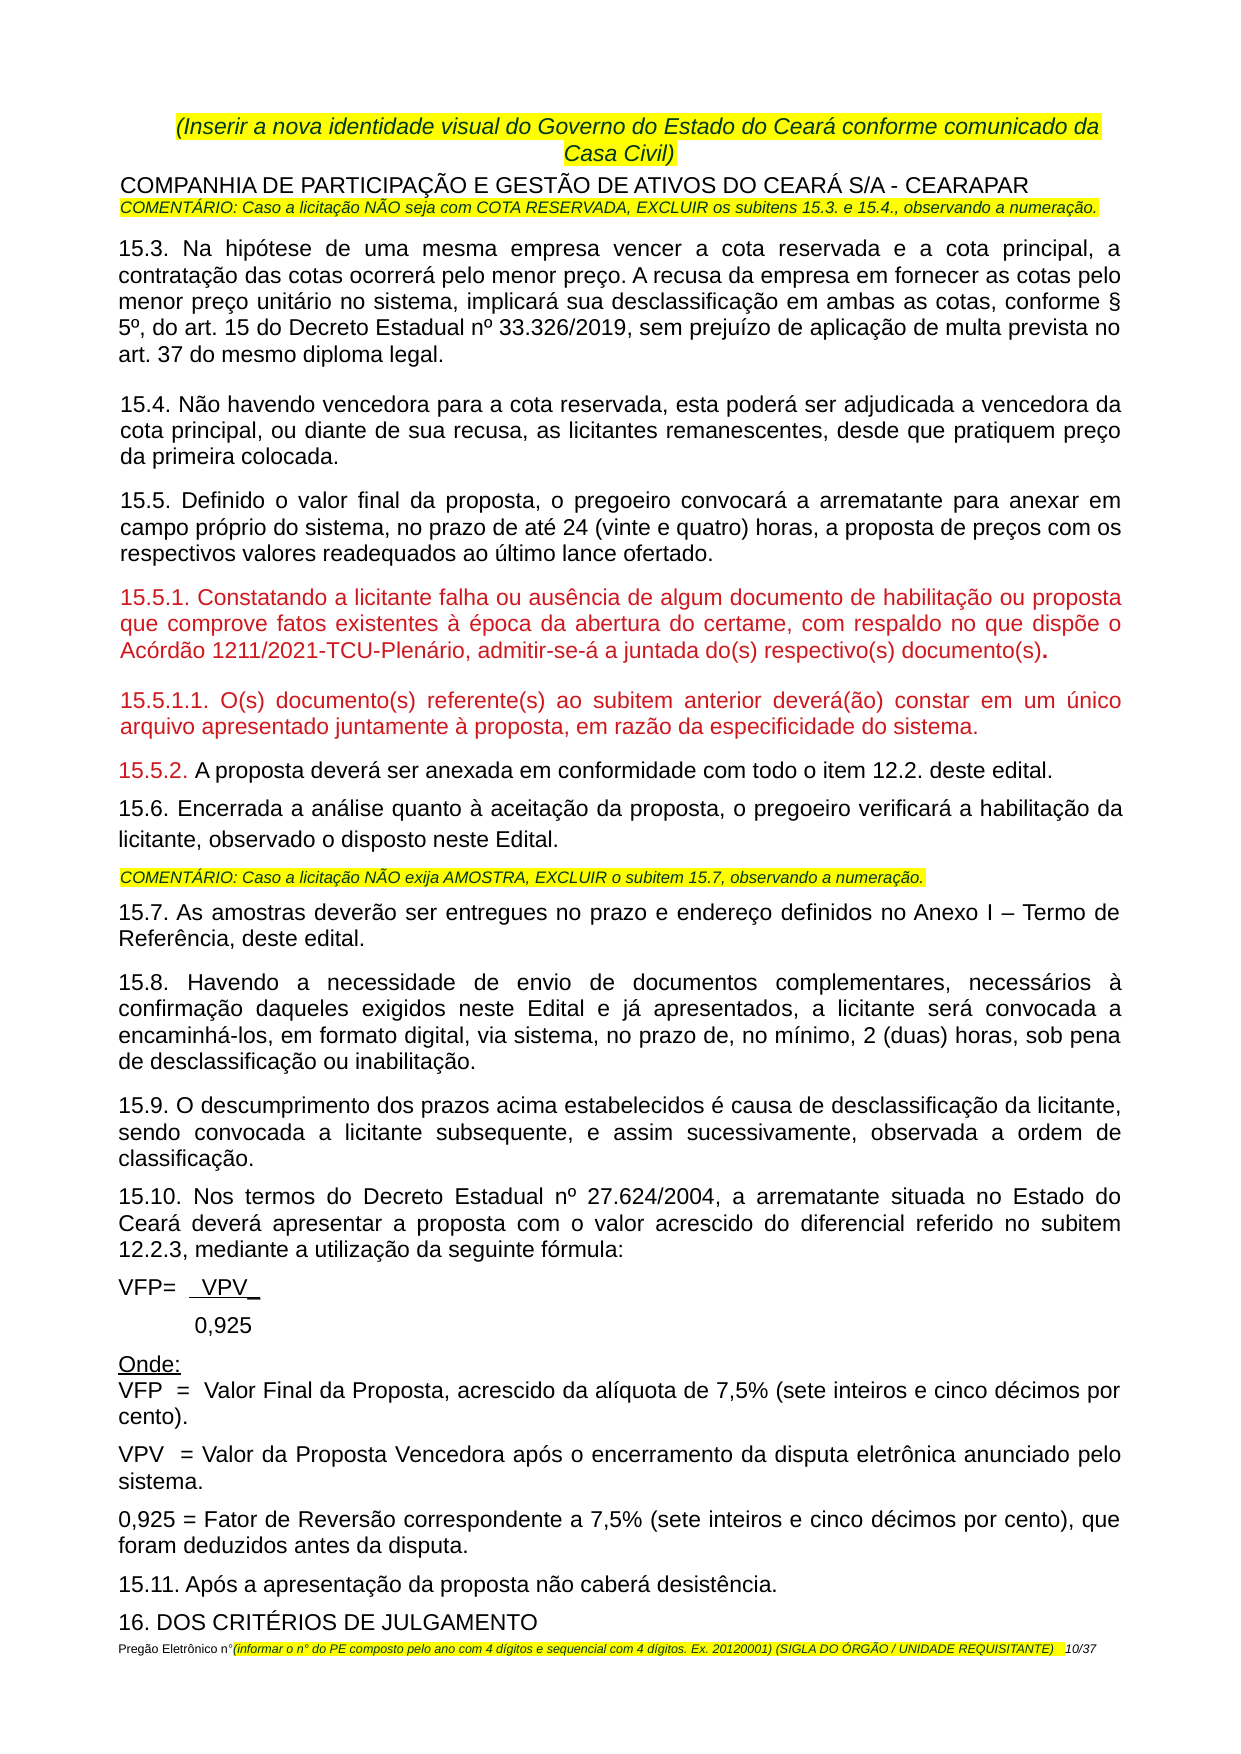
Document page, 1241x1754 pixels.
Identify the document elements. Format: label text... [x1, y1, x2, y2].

text 15.10. Nos termos do Decreto Estadual nº 27.624/2004, a arrematante situada no Estado do Ceará deverá apresentar a proposta com o valor acrescido do diferencial referido no subitem 12.2.3, mediante a utilização da seguinte fórmula: [118, 1183, 1122, 1262]
text Onde: VFP = Valor Final da Proposta, acrescido da alíquota de 7,5% (sete inteiros e cinco décimos por cento). [118, 1351, 1122, 1429]
text 15.7. As amostras deverão ser entregues no prazo e endereço definidos no Anexo I – Termo de Referência, deste edital. [118, 899, 1122, 951]
text 0,925 [118, 1312, 1122, 1339]
text COMENTÁRIO: Caso a licitação NÃO exija AMOSTRA, EXCLUIR o subitem 15.7, observando a numeração. [120, 868, 1122, 887]
text 15.8. Havendo a necessidade de envio de documentos complementares, necessários à confirmação daqueles exigidos neste Edital e já apresentados, a licitante será convocada a encaminhá-los, em formato digital, via sistema, no prazo de, no mínimo, 2 (duas) horas, sob pena de desclassificação ou inabilitação. [118, 969, 1122, 1074]
text 15.6. Encerrada a análise quanto à aceitação da proposta, o pregoeiro verificará a habilitação da licitante, observado o disposto neste Edital. [118, 795, 1123, 852]
text 15.5. Definido o valor final da proposta, o pregoeiro convocará a arrematante para anexar em campo próprio do sistema, no prazo de até 24 (vinte e quatro) horas, a proposta de preços com os respectivos valores readequados ao último lance ofertado. [120, 487, 1122, 566]
text 16. DOS CRITÉRIOS DE JULGAMENTO [118, 1609, 1122, 1635]
text 0,925 = Fator de Reversão correspondente a 7,5% (sete inteiros e cinco décimos por cento), que foram deduzidos antes da disputa. [118, 1506, 1122, 1559]
text VFP= VPV_ [118, 1274, 1122, 1300]
text 15.11. Após a apresentação da proposta não caberá desistência. [118, 1571, 1122, 1597]
text 15.3. Na hipótese de uma mesma empresa vencer a cota reservada e a cota principal, a contratação das cotas ocorrerá pelo menor preço. A recusa da empresa em fornecer as cotas pelo menor preço unitário no sistema, implicará sua desclassificação em ambas as cotas, conforme § 5º, do art. 15 do Decreto Estadual nº 33.326/2019, sem prejuízo de aplicação de multa prevista no art. 37 do mesmo diploma legal. [118, 235, 1122, 367]
text 15.4. Não havendo vencedora para a cota reservada, esta poderá ser adjudicada a vencedora da cota principal, ou diante de sua recusa, as licitantes remanescentes, desde que pratiquem preço da primeira colocada. [120, 391, 1122, 469]
text 15.9. O descumprimento dos prazos acima estabelecidos é causa de desclassificação da licitante, sendo convocada a licitante subsequente, e assim sucessivamente, observada a ordem de classificação. [118, 1092, 1122, 1171]
text 15.5.1. Constatando a licitante falha ou ausência de algum documento de habilitação ou proposta que comprove fatos existentes à época da abertura do certame, com respaldo no que dispõe o Acórdão 1211/2021-TCU-Plenário, admitir-se-á a juntada do(s) respectivo(s) documento(s). [120, 584, 1122, 663]
text 15.5.1.1. O(s) documento(s) referente(s) ao subitem anterior deverá(ão) constar em um único arquivo apresentado juntamente à proposta, em razão da especificidade do sistema. [120, 687, 1122, 739]
text 15.5.2. A proposta deverá ser anexada em conformidade com todo o item 12.2. deste edital. [118, 757, 1122, 783]
text VPV = Valor da Proposta Vencedora após o encerramento da disputa eletrônica anunciado pelo sistema. [118, 1441, 1122, 1494]
text COMENTÁRIO: Caso a licitação NÃO seja com COTA RESERVADA, EXCLUIR os subitens 15.3. e 15.4., observando a numeração. [120, 198, 1122, 217]
